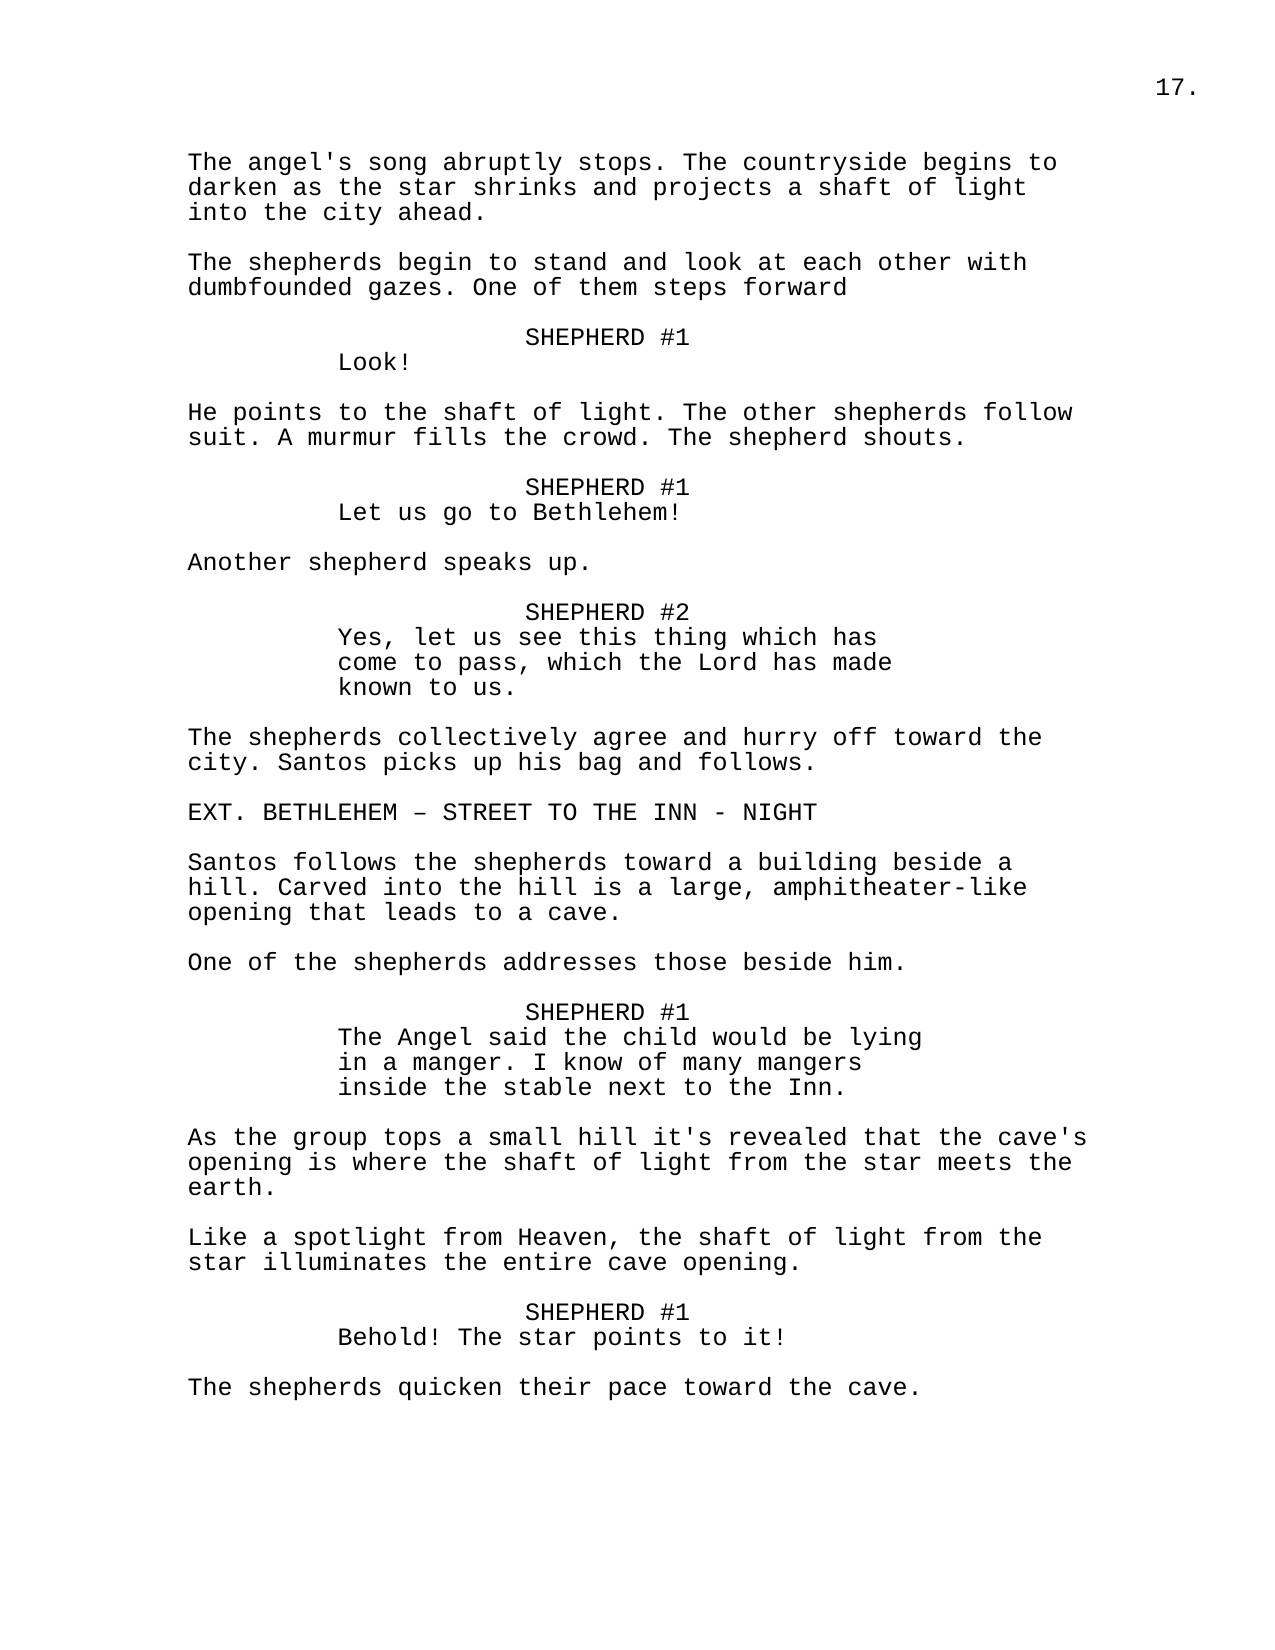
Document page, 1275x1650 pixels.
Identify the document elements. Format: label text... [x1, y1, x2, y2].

text As the group tops a small hill it's revealed that the cave's opening is where the shaft of light from the star meets the earth. [187, 1125, 1087, 1200]
text Let us go to Bethlehem! [337, 500, 937, 525]
text The Angel said the child would be lying in a manger. I know of many mangers inside the stable next to the Inn. [337, 1025, 937, 1100]
text Behold! The star points to it! [337, 1325, 937, 1350]
text Shepherd #1 [525, 475, 1087, 500]
text Shepherd #2 [525, 600, 1087, 625]
text The shepherds begin to stand and look at each other with dumbfounded gazes. One of them steps forward [187, 250, 1087, 300]
text The shepherds collectively agree and hurry off toward the city. Santos picks up his bag and follows. [187, 725, 1087, 775]
text Shepherd #1 [525, 1000, 1087, 1025]
text The angel's song abruptly stops. The countryside begins to darken as the star shrinks and projects a shaft of light into the city ahead. [187, 150, 1087, 225]
text He points to the shaft of light. The other shepherds follow suit. A murmur fills the crowd. The shepherd shouts. [187, 400, 1087, 450]
text Shepherd #1 [525, 1300, 1087, 1325]
text Look! [337, 350, 937, 375]
text Yes, let us see this thing which has come to pass, which the Lord has made known to us. [337, 625, 937, 700]
text Like a spotlight from Heaven, the shaft of light from the star illuminates the entire cave opening. [187, 1225, 1087, 1275]
text Another shepherd speaks up. [187, 550, 1087, 575]
text One of the shepherds addresses those beside him. [187, 950, 1087, 975]
text The shepherds quicken their pace toward the cave. [187, 1375, 1087, 1400]
subtitle Ext. Bethlehem – Street to the Inn - night [187, 800, 1087, 825]
text Santos follows the shepherds toward a building beside a hill. Carved into the hill is a large, amphitheater-like opening that leads to a cave. [187, 850, 1087, 925]
text Shepherd #1 [525, 325, 1087, 350]
